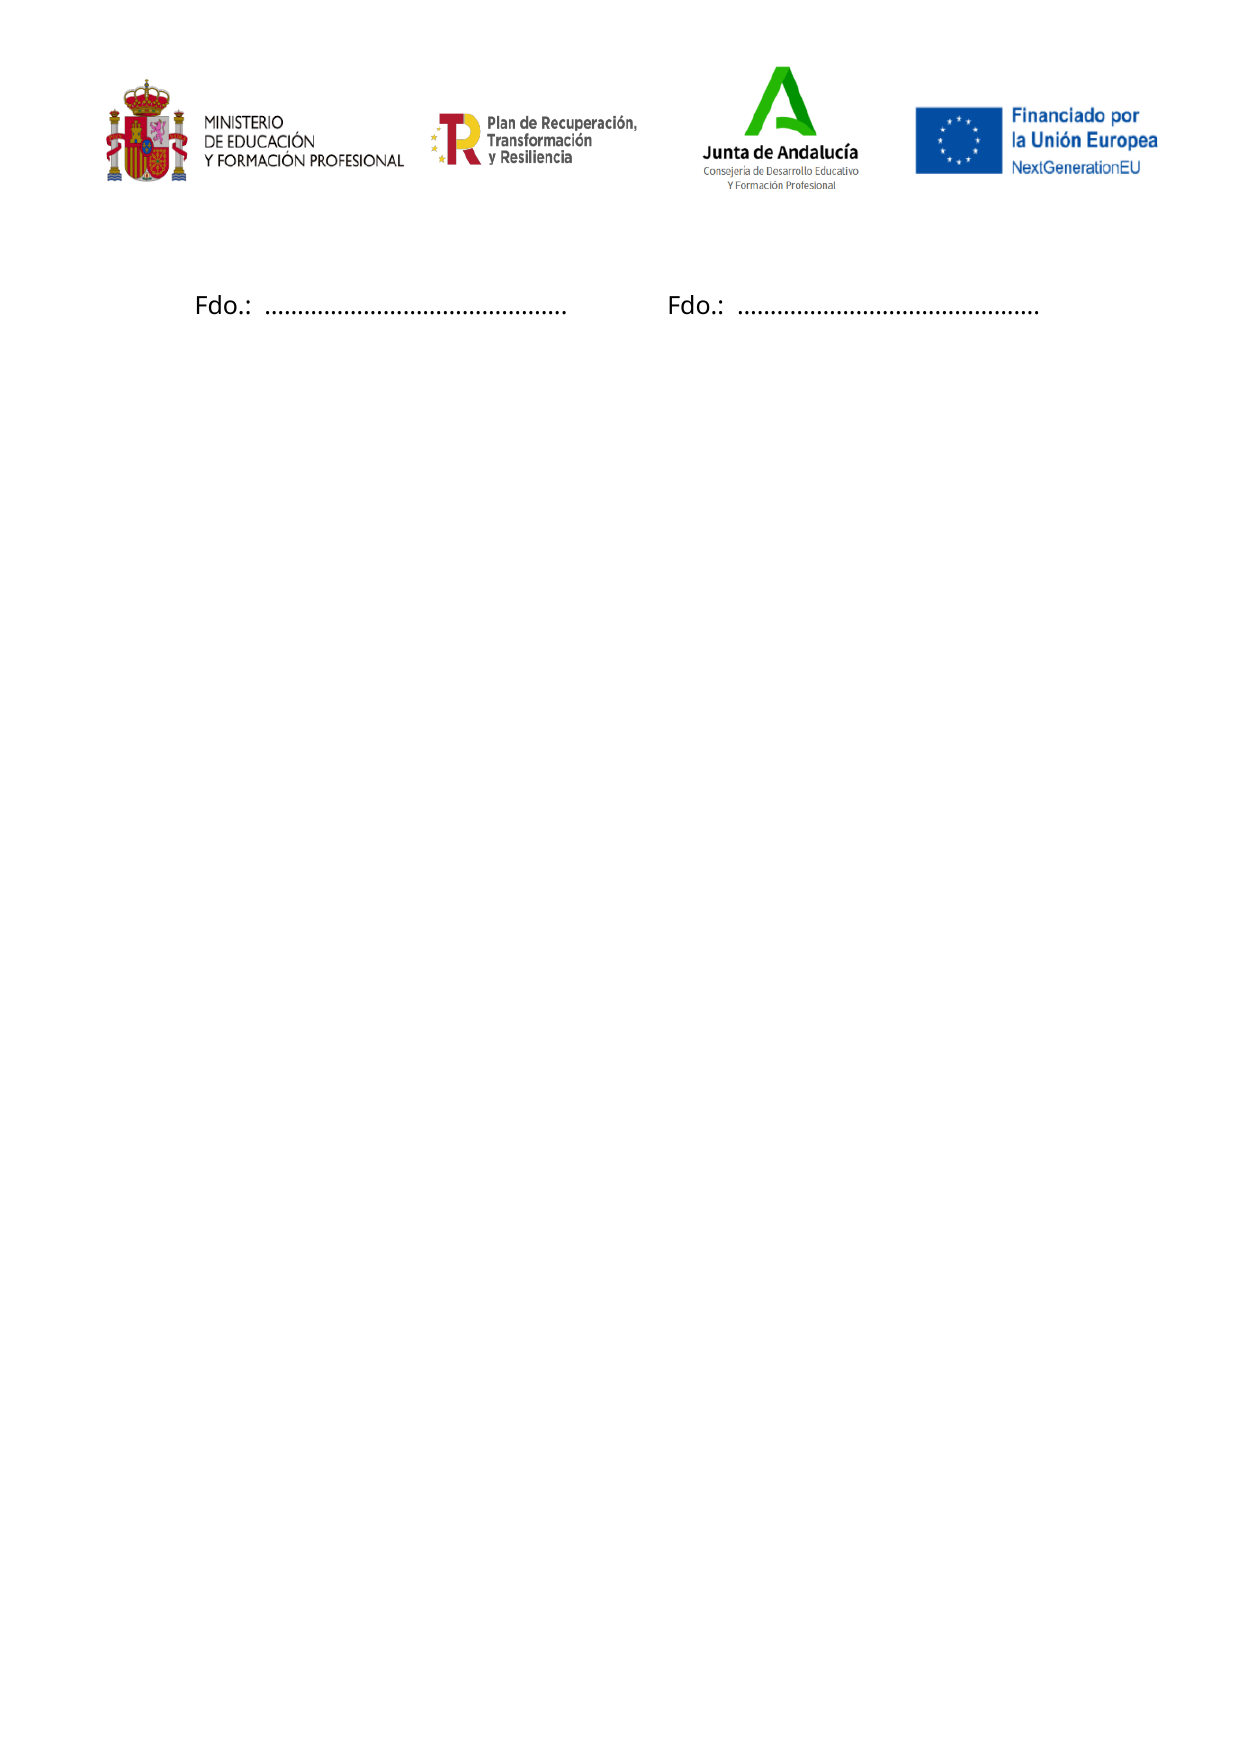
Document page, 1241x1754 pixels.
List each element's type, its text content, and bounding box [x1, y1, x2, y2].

picture [80, 46, 1185, 216]
table_cell Fdo.: ………………………………………. [614, 282, 1093, 327]
table_cell [614, 236, 1093, 282]
table_cell Fdo.: ………………………………………. [148, 282, 614, 327]
table_cell [148, 236, 614, 282]
